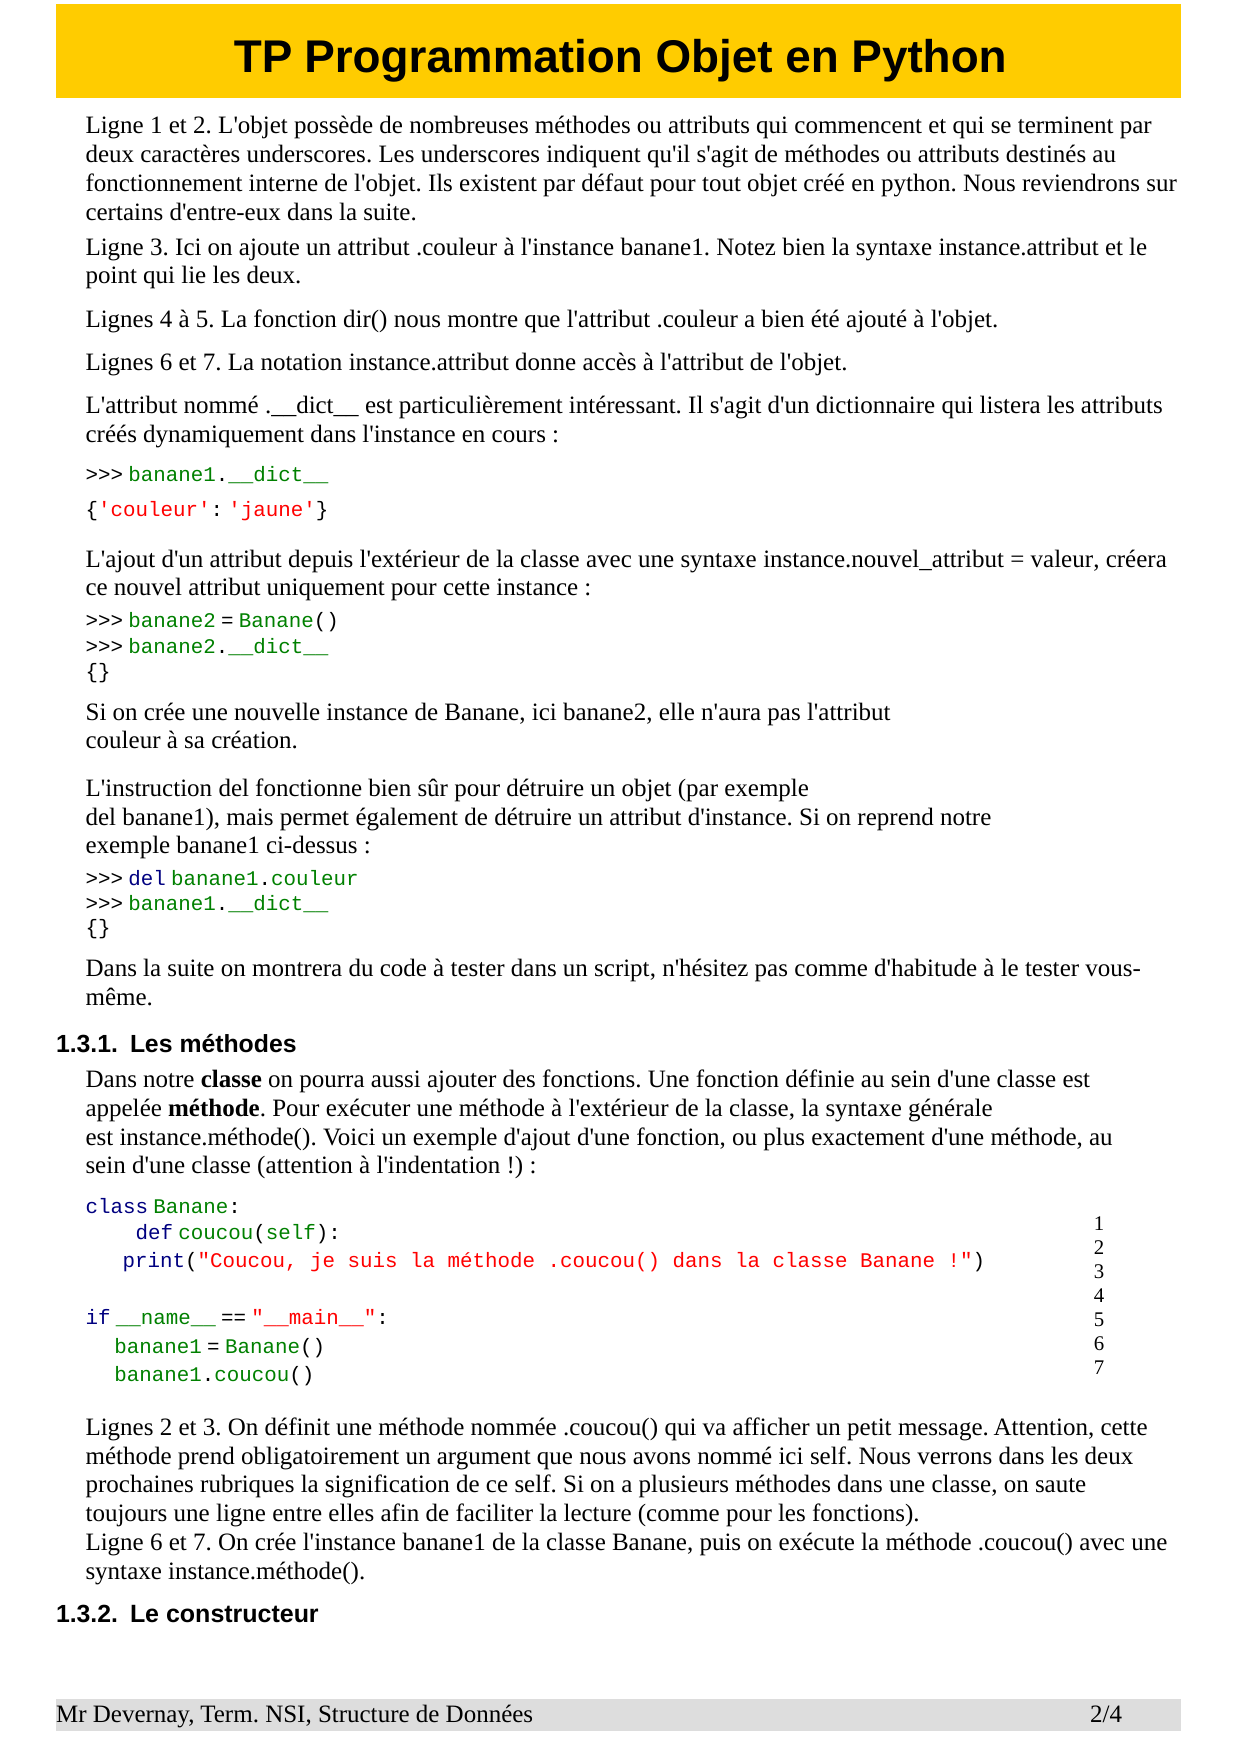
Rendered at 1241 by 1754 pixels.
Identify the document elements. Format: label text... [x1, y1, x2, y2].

text Lignes 4 à 5. La fonction dir() nous montre que l'attribut .couleur a bien été ajouté à l'objet. [85, 304, 1181, 332]
list class Banane: [85, 1194, 1151, 1220]
text Ligne 6 et 7. On crée l'instance banane1 de la classe Banane, puis on exécute la méthode .coucou() avec une syntaxe instance.méthode(). [85, 1527, 1181, 1584]
text L'attribut nommé .__dict__ est particulièrement intéressant. Il s'agit d'un dictionnaire qui listera les attributs créés dynamiquement dans l'instance en cours : [85, 390, 1181, 448]
subtitle Les méthodes [56, 1029, 1181, 1058]
text Lignes 6 et 7. La notation instance.attribut donne accès à l'attribut de l'objet. [85, 347, 1181, 376]
subtitle >>> banane2.__dict__ [85, 634, 1181, 660]
subtitle Dans la suite on montrera du code à tester dans un script, n'hésitez pas comme d'habitude à le tester vous-même. [85, 953, 1181, 1011]
subtitle Si on crée une nouvelle instance de Banane, ici banane2, elle n'aura pas l'attribut couleur à sa création. [85, 697, 1181, 754]
list print("Coucou, je suis la méthode .coucou() dans la classe Banane !") [56, 1245, 1151, 1274]
list def coucou(self): [85, 1220, 1151, 1245]
subtitle >>> del banane1.couleur [85, 866, 1181, 891]
subtitle L'instruction del fonctionne bien sûr pour détruire un objet (par exemple del banane1), mais permet également de détruire un attribut d'instance. Si on reprend notre exemple banane1 ci-dessus : [85, 773, 1181, 859]
subtitle L'ajout d'un attribut depuis l'extérieur de la classe avec une syntaxe instance.nouvel_attribut = valeur, créera ce nouvel attribut uniquement pour cette instance : [85, 544, 1181, 601]
subtitle {} [85, 917, 1181, 941]
text Dans notre classe on pourra aussi ajouter des fonctions. Une fonction définie au sein d'une classe est appelée méthode. Pour exécuter une méthode à l'extérieur de la classe, la syntaxe générale est instance.méthode(). Voici un exemple d'ajout d'une fonction, ou plus exactement d'une méthode, au sein d'une classe (attention à l'indentation !) : [85, 1064, 1151, 1179]
list if __name__ == "__main__": [85, 1302, 1151, 1331]
subtitle Le constructeur [56, 1599, 1151, 1628]
text {'couleur': 'jaune'} [85, 497, 1181, 522]
subtitle Ligne 1 et 2. L'objet possède de nombreuses méthodes ou attributs qui commencent et qui se terminent par deux caractères underscores. Les underscores indiquent qu'il s'agit de méthodes ou attributs destinés au fonctionnement interne de l'objet. Ils existent par défaut pour tout objet créé en python. Nous reviendrons sur certains d'entre-eux dans la suite. [85, 110, 1181, 225]
subtitle >>> banane2 = Banane() [85, 608, 1181, 634]
list banane1.coucou() [85, 1359, 1151, 1388]
text >>> banane1.__dict__ [85, 462, 1181, 488]
subtitle >>> banane1.__dict__ [85, 891, 1181, 917]
text Ligne 3. Ici on ajoute un attribut .couleur à l'instance banane1. Notez bien la syntaxe instance.attribut et le point qui lie les deux. [85, 232, 1181, 289]
subtitle {} [85, 661, 1181, 684]
text Lignes 2 et 3. On définit une méthode nommée .coucou() qui va afficher un petit message. Attention, cette méthode prend obligatoirement un argument que nous avons nommé ici self. Nous verrons dans les deux prochaines rubriques la signification de ce self. Si on a plusieurs méthodes dans une classe, on saute toujours une ligne entre elles afin de faciliter la lecture (comme pour les fonctions). [85, 1412, 1151, 1527]
list banane1 = Banane() [85, 1331, 1151, 1359]
